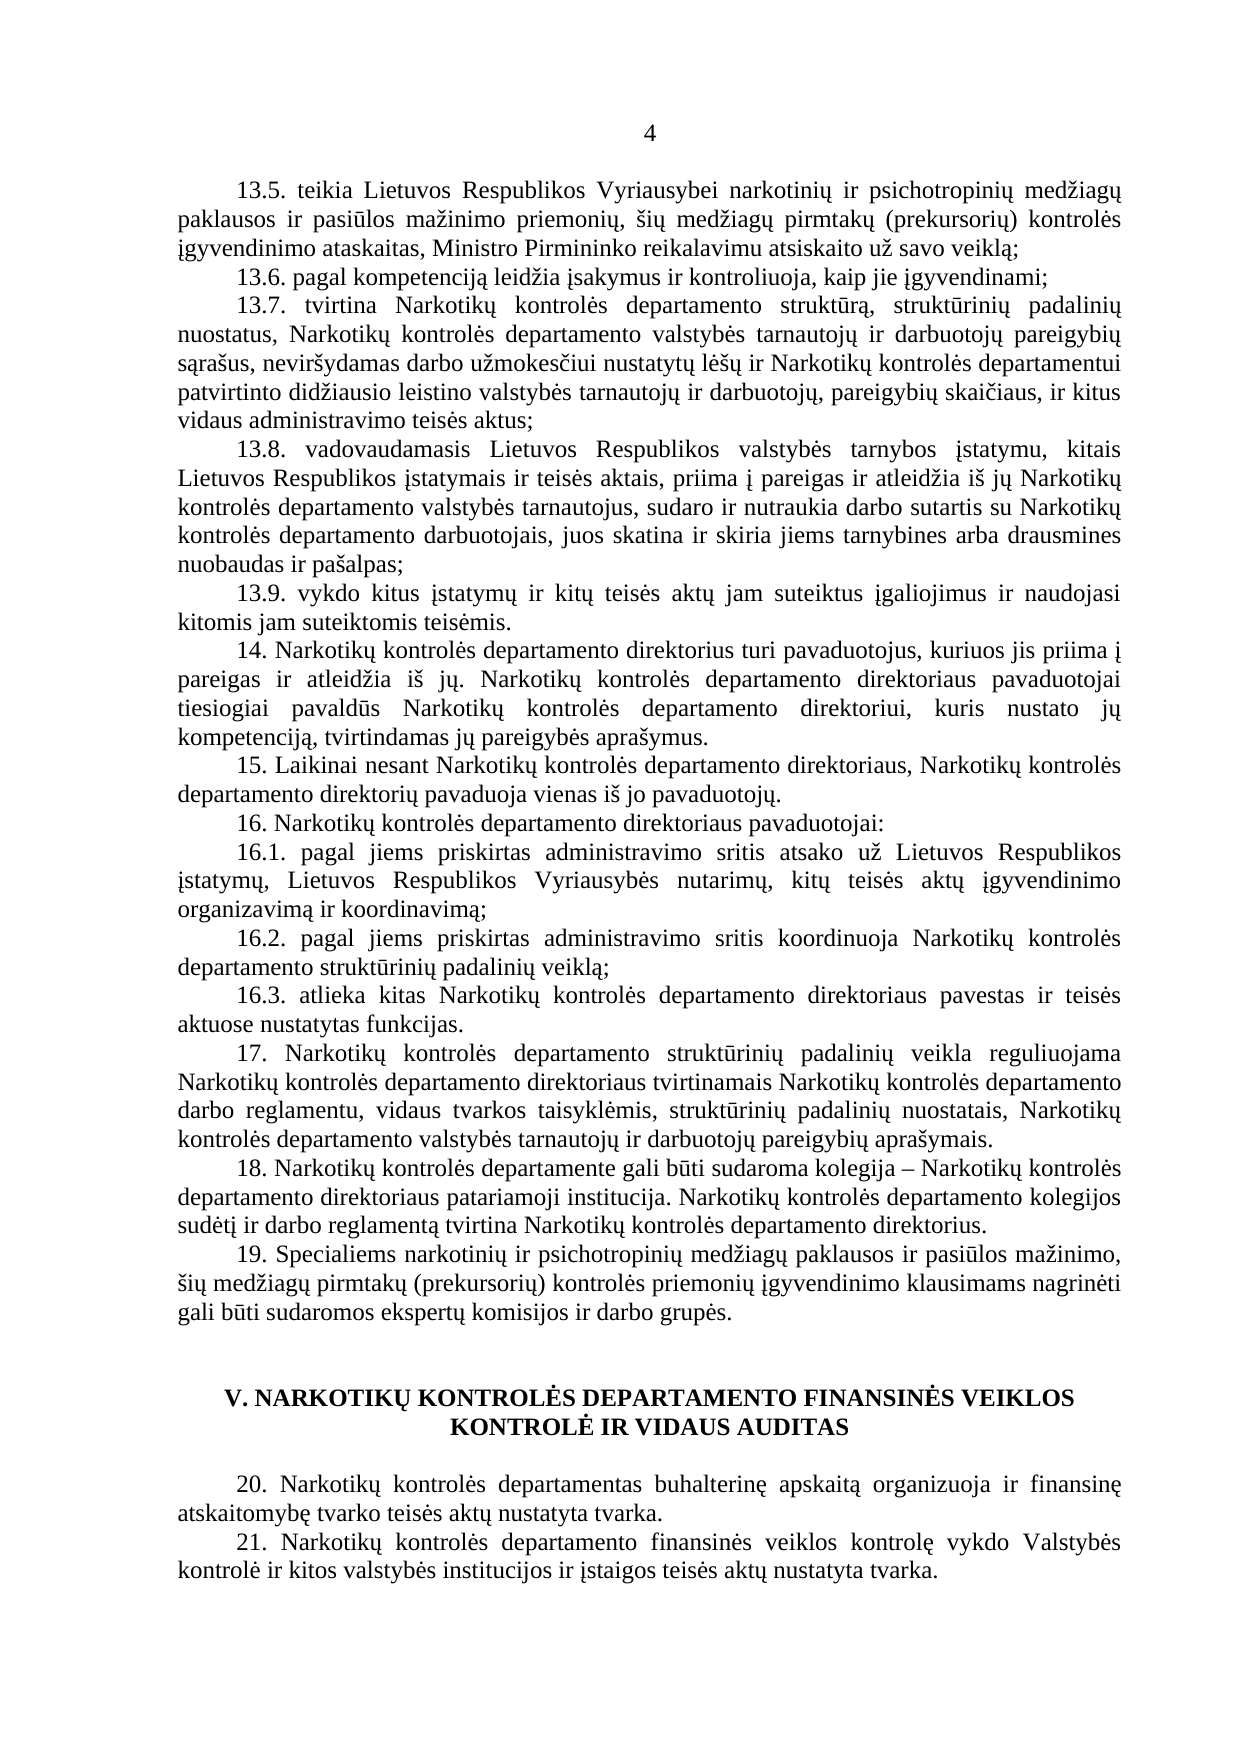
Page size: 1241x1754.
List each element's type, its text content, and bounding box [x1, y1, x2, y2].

text 16. Narkotikų kontrolės departamento direktoriaus pavaduotojai: [177, 808, 1122, 837]
text 16.1. pagal jiems priskirtas administravimo sritis atsako už Lietuvos Respublikos įstatymų, Lietuvos Respublikos Vyriausybės nutarimų, kitų teisės aktų įgyvendinimo organizavimą ir koordinavimą; [177, 837, 1122, 923]
text 13.5. teikia Lietuvos Respublikos Vyriausybei narkotinių ir psichotropinių medžiagų paklausos ir pasiūlos mažinimo priemonių, šių medžiagų pirmtakų (prekursorių) kontrolės įgyvendinimo ataskaitas, Ministro Pirmininko reikalavimu atsiskaito už savo veiklą; [177, 176, 1122, 262]
text 17. Narkotikų kontrolės departamento struktūrinių padalinių veikla reguliuojama Narkotikų kontrolės departamento direktoriaus tvirtinamais Narkotikų kontrolės departamento darbo reglamentu, vidaus tvarkos taisyklėmis, struktūrinių padalinių nuostatais, Narkotikų kontrolės departamento valstybės tarnautojų ir darbuotojų pareigybių aprašymais. [177, 1038, 1122, 1153]
text 13.8. vadovaudamasis Lietuvos Respublikos valstybės tarnybos įstatymu, kitais Lietuvos Respublikos įstatymais ir teisės aktais, priima į pareigas ir atleidžia iš jų Narkotikų kontrolės departamento valstybės tarnautojus, sudaro ir nutraukia darbo sutartis su Narkotikų kontrolės departamento darbuotojais, juos skatina ir skiria jiems tarnybines arba drausmines nuobaudas ir pašalpas; [177, 434, 1122, 578]
text 19. Specialiems narkotinių ir psichotropinių medžiagų paklausos ir pasiūlos mažinimo, šių medžiagų pirmtakų (prekursorių) kontrolės priemonių įgyvendinimo klausimams nagrinėti gali būti sudaromos ekspertų komisijos ir darbo grupės. [177, 1239, 1122, 1326]
text 13.6. pagal kompetenciją leidžia įsakymus ir kontroliuoja, kaip jie įgyvendinami; [177, 262, 1122, 291]
text 16.3. atlieka kitas Narkotikų kontrolės departamento direktoriaus pavestas ir teisės aktuose nustatytas funkcijas. [177, 981, 1122, 1038]
text 16.2. pagal jiems priskirtas administravimo sritis koordinuoja Narkotikų kontrolės departamento struktūrinių padalinių veiklą; [177, 923, 1122, 981]
text 18. Narkotikų kontrolės departamente gali būti sudaroma kolegija – Narkotikų kontrolės departamento direktoriaus patariamoji institucija. Narkotikų kontrolės departamento kolegijos sudėtį ir darbo reglamentą tvirtina Narkotikų kontrolės departamento direktorius. [177, 1153, 1122, 1239]
text 21. Narkotikų kontrolės departamento finansinės veiklos kontrolę vykdo Valstybės kontrolė ir kitos valstybės institucijos ir įstaigos teisės aktų nustatyta tvarka. [177, 1527, 1122, 1584]
text 14. Narkotikų kontrolės departamento direktorius turi pavaduotojus, kuriuos jis priima į pareigas ir atleidžia iš jų. Narkotikų kontrolės departamento direktoriaus pavaduotojai tiesiogiai pavaldūs Narkotikų kontrolės departamento direktoriui, kuris nustato jų kompetenciją, tvirtindamas jų pareigybės aprašymus. [177, 636, 1122, 751]
text 20. Narkotikų kontrolės departamentas buhalterinę apskaitą organizuoja ir finansinę atskaitomybę tvarko teisės aktų nustatyta tvarka. [177, 1469, 1122, 1527]
text 15. Laikinai nesant Narkotikų kontrolės departamento direktoriaus, Narkotikų kontrolės departamento direktorių pavaduoja vienas iš jo pavaduotojų. [177, 751, 1122, 808]
text 13.9. vykdo kitus įstatymų ir kitų teisės aktų jam suteiktus įgaliojimus ir naudojasi kitomis jam suteiktomis teisėmis. [177, 578, 1122, 636]
text V. NARKOTIKŲ KONTROLĖS DEPARTAMENTO FINANSINĖS VEIKLOS KONTROLĖ IR VIDAUS AUDITAS [177, 1383, 1122, 1441]
text 13.7. tvirtina Narkotikų kontrolės departamento struktūrą, struktūrinių padalinių nuostatus, Narkotikų kontrolės departamento valstybės tarnautojų ir darbuotojų pareigybių sąrašus, neviršydamas darbo užmokesčiui nustatytų lėšų ir Narkotikų kontrolės departamentui patvirtinto didžiausio leistino valstybės tarnautojų ir darbuotojų, pareigybių skaičiaus, ir kitus vidaus administravimo teisės aktus; [177, 291, 1122, 434]
